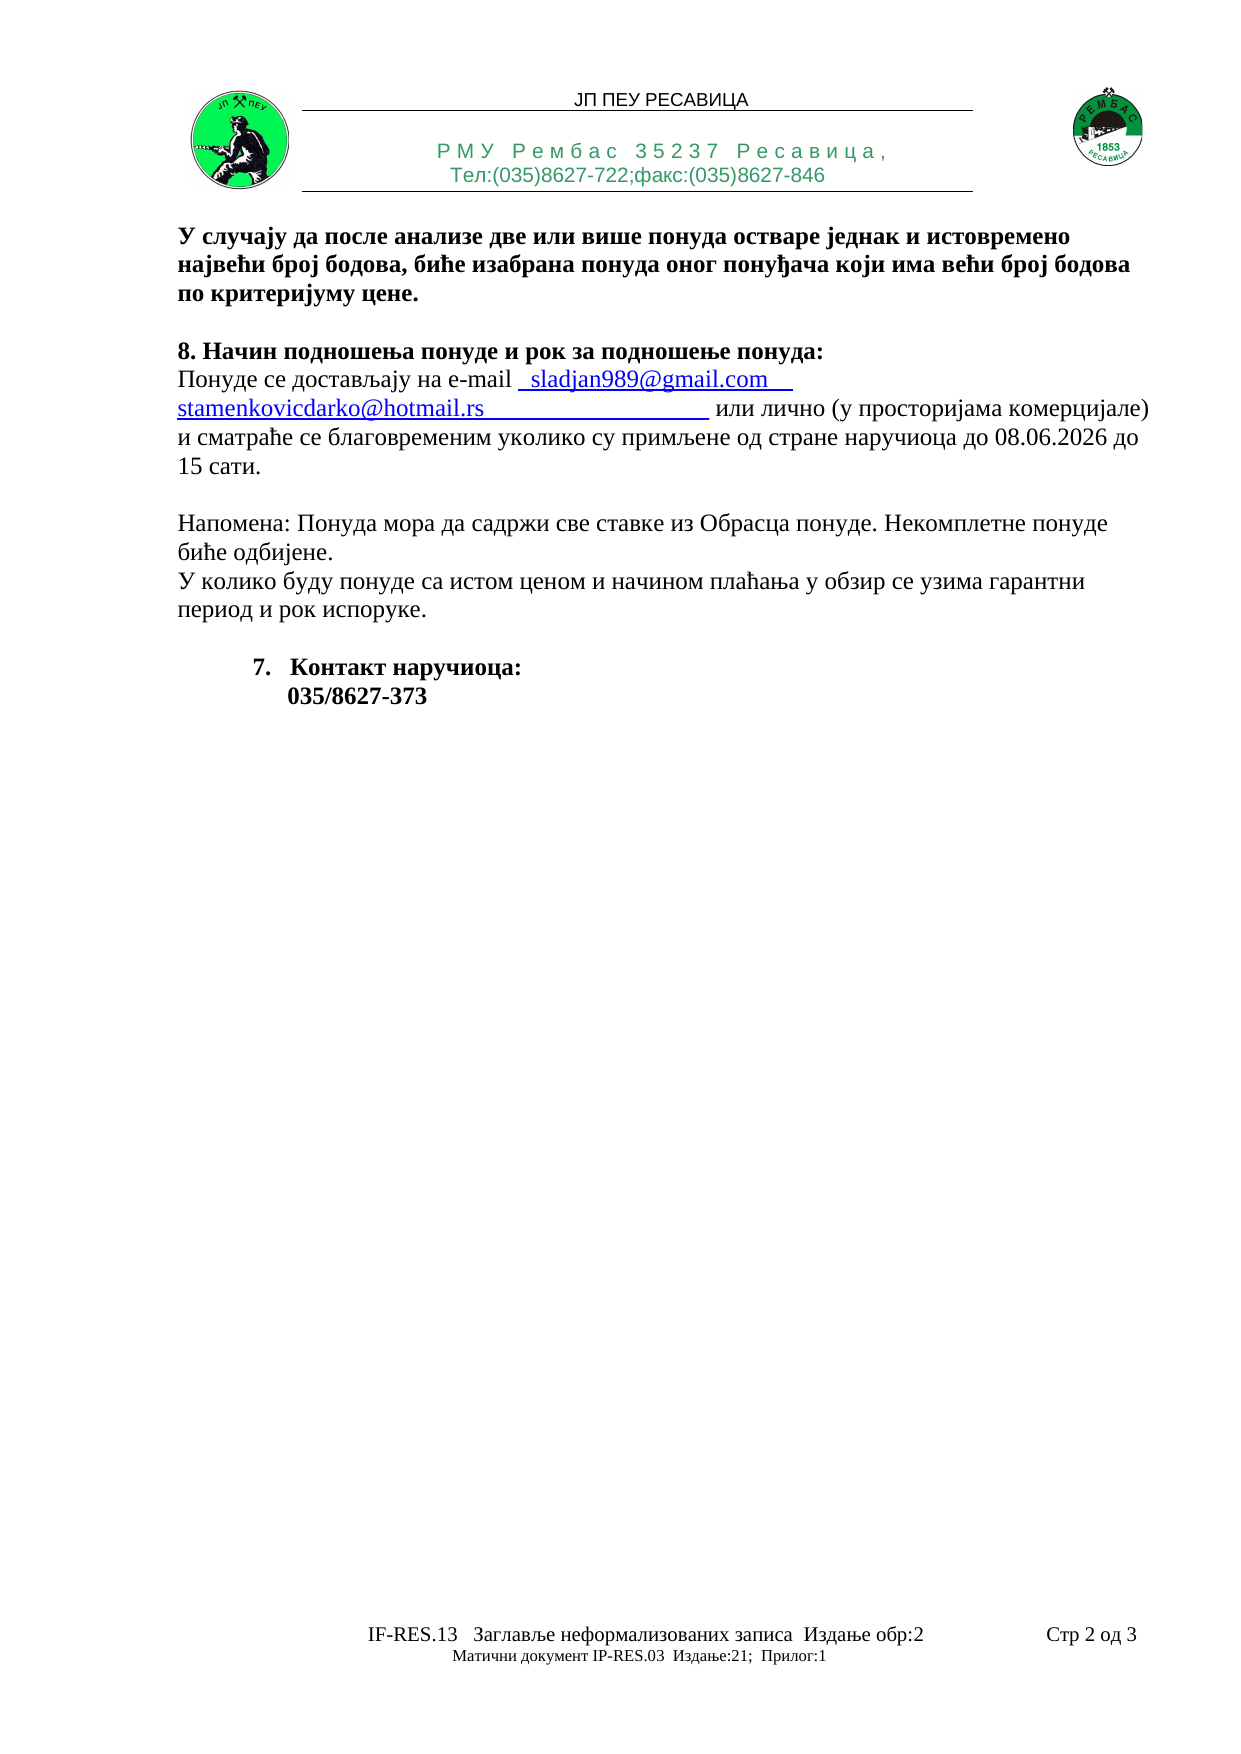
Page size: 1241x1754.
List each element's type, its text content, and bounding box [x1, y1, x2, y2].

list Контакт наручиоца: [252, 652, 1152, 681]
picture [1073, 87, 1143, 166]
picture [190, 90, 290, 190]
text Напомена: Понуда мора да садржи све ставке из Обрасца понуде. Некомплетне понуде биће одбијене. [177, 508, 1152, 566]
text У случају да после анализе две или више понуда остваре једнак и истовремено највећи број бодова, биће изабрана понуда оног понуђача који има већи број бодова по критеријуму цене. [177, 221, 1152, 307]
text 035/8627-373 [177, 681, 1152, 709]
text 8. Начин подношења понуде и рок за подношење понуда: [177, 336, 1152, 364]
text У колико буду понуде са истом ценом и начином плаћања у обзир се узима гарантни период и рок испоруке. [177, 566, 1152, 623]
text Понуде се достављају на e-mail _sladjan989@gmail.com stamenkovicdarko@hotmail.rs__________________ или лично (у просторијама комерцијале) и сматраће се благовременим уколико су примљене од стране наручиоца до 08.06.2026 до 15 сати. [177, 364, 1152, 479]
